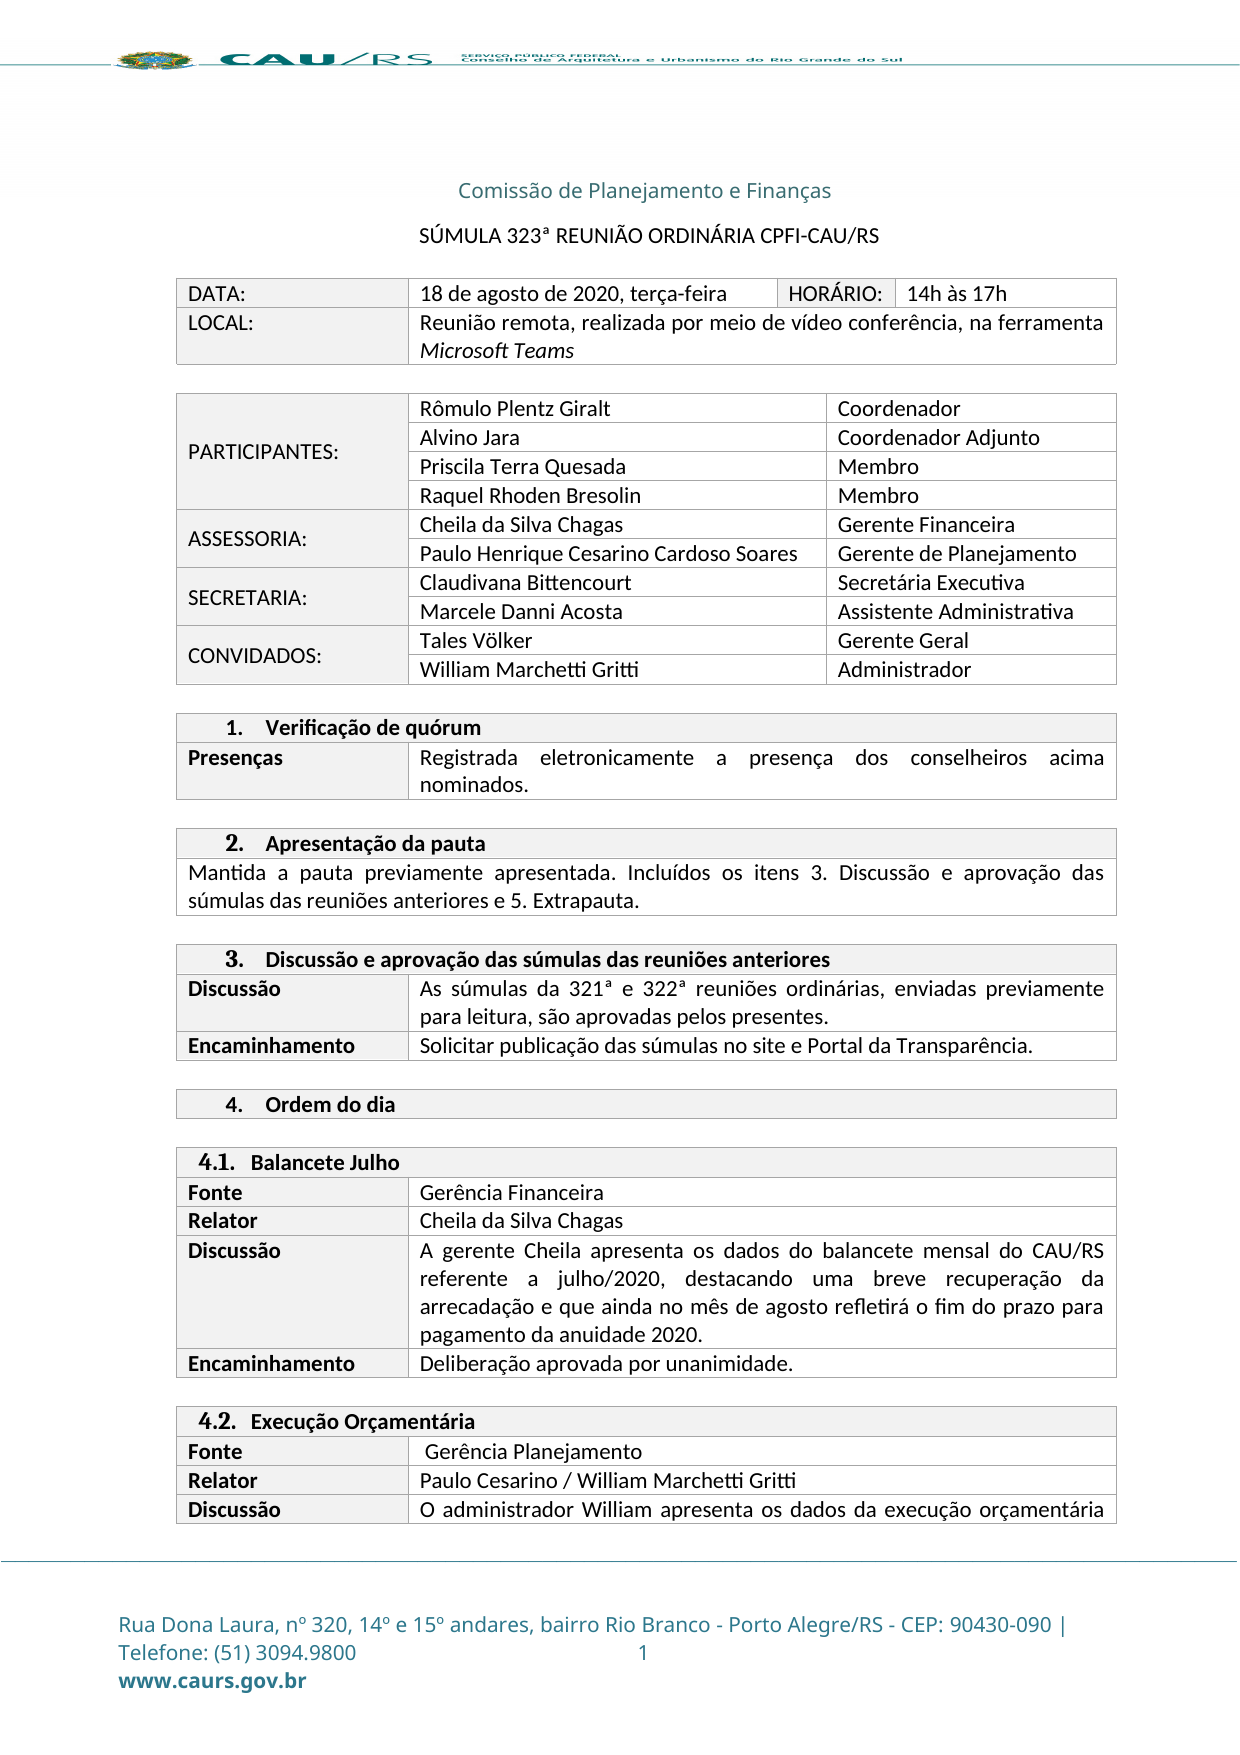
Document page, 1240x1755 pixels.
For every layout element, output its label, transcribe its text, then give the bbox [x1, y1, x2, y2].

table_cell Gerência Planejamento [409, 1437, 1116, 1465]
table_cell Claudivana Bittencourt [409, 568, 826, 596]
table_cell SECRETARIA: [177, 568, 408, 625]
table_cell Discussão [177, 1495, 408, 1523]
table_cell Secretária Executiva [827, 568, 1116, 596]
table_cell Registrada eletronicamente a presença dos conselheiros acima nominados. [409, 743, 1116, 799]
table_cell ASSESSORIA: [177, 510, 408, 567]
table_cell Encaminhamento [177, 1349, 408, 1377]
table_cell Raquel Rhoden Bresolin [409, 481, 826, 509]
table_cell Cheila da Silva Chagas [409, 1207, 1116, 1235]
table_cell Marcele Danni Acosta [409, 597, 826, 625]
table_cell PARTICIPANTES: [177, 394, 408, 509]
table_cell [177, 1378, 1117, 1406]
table_cell Encaminhamento [177, 1032, 408, 1059]
table_cell LOCAL: [177, 308, 408, 364]
table_cell Cheila da Silva Chagas [409, 510, 826, 538]
table_cell Paulo Henrique Cesarino Cardoso Soares [409, 539, 826, 567]
table_cell Fonte [177, 1437, 408, 1465]
table_cell Fonte [177, 1178, 408, 1206]
table_cell Gerente Financeira [827, 510, 1116, 538]
table_cell Verificação de quórum [177, 714, 1116, 742]
table_cell Discussão e aprovação das súmulas das reuniões anteriores [177, 945, 1116, 973]
table_cell [177, 685, 1117, 712]
table_cell Presenças [177, 743, 408, 799]
table_header DATA: [177, 279, 408, 307]
table_cell Alvino Jara [409, 423, 826, 451]
table_cell Discussão [177, 1236, 408, 1348]
table_cell Gerência Financeira [409, 1178, 1116, 1206]
table_cell Coordenador [827, 394, 1116, 422]
table_cell [177, 365, 1116, 393]
table_cell Membro [827, 481, 1116, 509]
table_cell [177, 1119, 1117, 1147]
table_cell A gerente Cheila apresenta os dados do balancete mensal do CAU/RS referente a julho/2020, destacando uma breve recuperação da arrecadação e que ainda no mês de agosto refletirá o fim do prazo para pagamento da anuidade 2020. [409, 1236, 1116, 1348]
table_cell Assistente Administrativa [827, 597, 1116, 625]
table_cell Apresentação da pauta [177, 829, 1116, 857]
table_cell Relator [177, 1207, 408, 1235]
table_cell Tales Völker [409, 626, 826, 654]
table_cell [408, 1061, 1117, 1089]
table_cell Priscila Terra Quesada [409, 452, 826, 480]
table_cell O administrador William apresenta os dados da execução orçamentária [409, 1495, 1116, 1523]
table_cell Ordem do dia [177, 1090, 1116, 1118]
table_cell [177, 800, 1117, 828]
table_cell Membro [827, 452, 1116, 480]
table_cell Execução Orçamentária [177, 1407, 1116, 1436]
table_cell CONVIDADOS: [177, 626, 408, 683]
table_cell Gerente de Planejamento [827, 539, 1116, 567]
table_cell Gerente Geral [827, 626, 1116, 654]
table_cell Relator [177, 1466, 408, 1494]
table_cell Deliberação aprovada por unanimidade. [409, 1349, 1116, 1377]
table_header 14h às 17h [896, 279, 1116, 307]
table_cell [177, 916, 1117, 944]
table_cell William Marchetti Gritti [409, 655, 826, 683]
table_cell Balancete Julho [177, 1148, 1116, 1177]
table_cell Solicitar publicação das súmulas no site e Portal da Transparência. [409, 1032, 1116, 1059]
table_cell Reunião remota, realizada por meio de vídeo conferência, na ferramenta Microsoft Teams [409, 308, 1116, 364]
table_cell Coordenador Adjunto [827, 423, 1116, 451]
table_cell Administrador [827, 655, 1116, 683]
table_header HORÁRIO: [778, 279, 895, 307]
table_cell Mantida a pauta previamente apresentada. Incluídos os itens 3. Discussão e aprovação das súmulas das reuniões anteriores e 5. Extrapauta. [177, 859, 1116, 914]
text SÚMULA 323ª REUNIÃO ORDINÁRIA CPFI-CAU/RS [177, 222, 1121, 249]
table_cell As súmulas da 321ª e 322ª reuniões ordinárias, enviadas previamente para leitura, são aprovadas pelos presentes. [409, 975, 1116, 1031]
table_header 18 de agosto de 2020, terça-feira [409, 279, 777, 307]
table_cell Paulo Cesarino / William Marchetti Gritti [409, 1466, 1116, 1494]
table_cell [177, 1061, 408, 1089]
table_cell Rômulo Plentz Giralt [409, 394, 826, 422]
table_cell Discussão [177, 975, 408, 1031]
